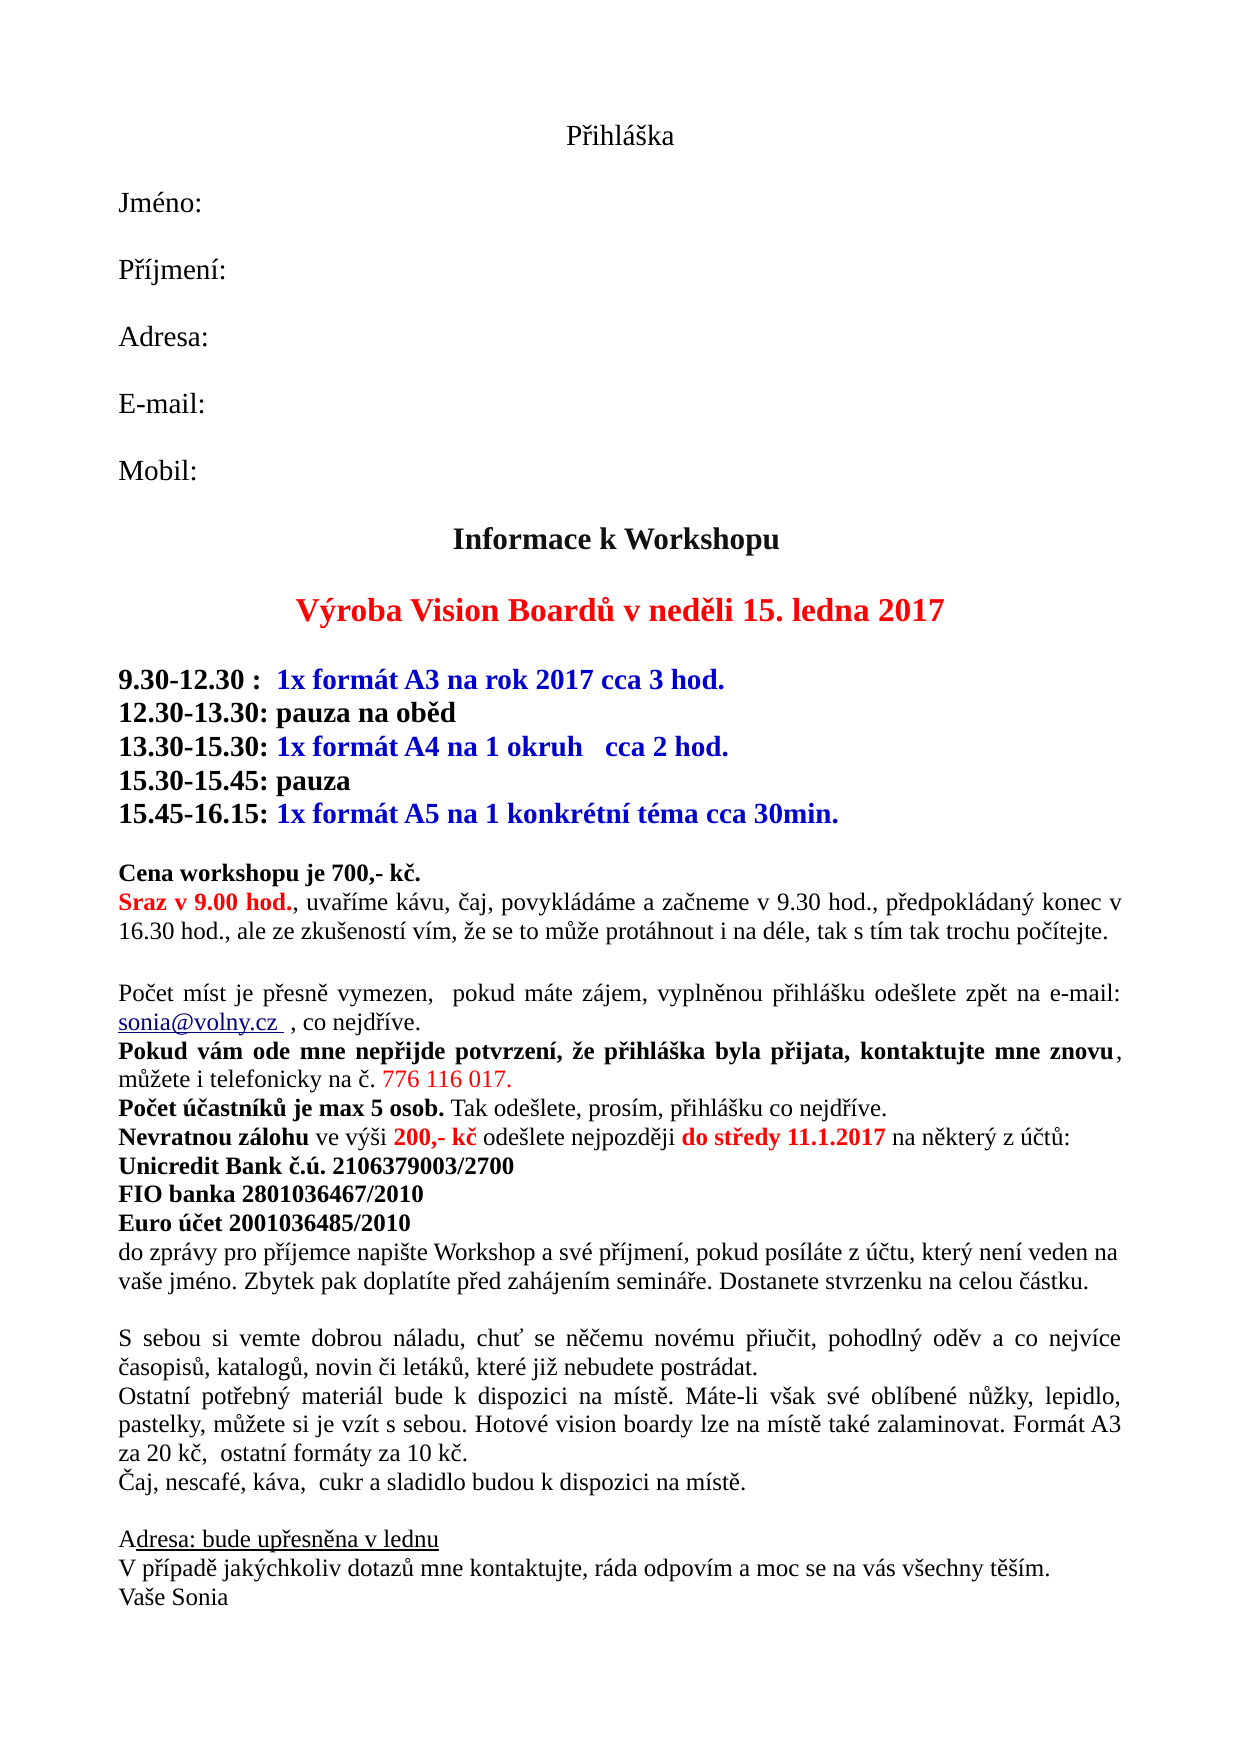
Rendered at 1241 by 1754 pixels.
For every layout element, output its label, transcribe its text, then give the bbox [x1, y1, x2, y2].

text Vaše Sonia [118, 1582, 1122, 1611]
text 12.30-13.30: pauza na oběd 13.30-15.30: 1x formát A4 na 1 okruh cca 2 hod. 15.30-15.45: pauza [118, 696, 1122, 796]
text 9.30-12.30 : 1x formát A3 na rok 2017 cca 3 hod. [118, 662, 1122, 696]
text Adresa: [118, 319, 1122, 353]
text Informace k Workshopu [118, 521, 1122, 557]
text Čaj, nescafé, káva, cukr a sladidlo budou k dispozici na místě. [118, 1467, 1122, 1496]
text Pokud vám ode mne nepřijde potvrzení, že přihláška byla přijata, kontaktujte mne znovu, můžete i telefonicky na č. 776 116 017. [118, 1036, 1122, 1093]
text Mobil: [118, 453, 1122, 487]
text Přihláška [118, 118, 1122, 152]
text 15.45-16.15: 1x formát A5 na 1 konkrétní téma cca 30min. [118, 796, 1122, 830]
text Nevratnou zálohu ve výši 200,- kč odešlete nejpozději do středy 11.1.2017 na některý z účtů: Unicredit Bank č.ú. 2106379003/2700 FIO banka 2801036467/2010 Euro účet 2001036485/2010 do zprávy pro příjemce napište Workshop a své příjmení, pokud posíláte z účtu, který není veden na vaše jméno. Zbytek pak doplatíte před zahájením semináře. Dostanete stvrzenku na celou částku. [118, 1122, 1122, 1294]
text Ostatní potřebný materiál bude k dispozici na místě. Máte-li však své oblíbené nůžky, lepidlo, pastelky, můžete si je vzít s sebou. Hotové vision boardy lze na místě také zalaminovat. Formát A3 za 20 kč, ostatní formáty za 10 kč. [118, 1381, 1122, 1467]
text Výroba Vision Boardů v neděli 15. ledna 2017 [118, 590, 1122, 628]
text Jméno: [118, 185, 1122, 219]
text Sraz v 9.00 hod., uvaříme kávu, čaj, povykládáme a začneme v 9.30 hod., předpokládaný konec v 16.30 hod., ale ze zkušeností vím, že se to může protáhnout i na déle, tak s tím tak trochu počítejte. [118, 887, 1122, 945]
text Příjmení: [118, 252, 1122, 286]
text S sebou si vemte dobrou náladu, chuť se něčemu novému přiučit, pohodlný oděv a co nejvíce časopisů, katalogů, novin či letáků, které již nebudete postrádat. [118, 1323, 1122, 1381]
text Adresa: bude upřesněna v lednu [118, 1524, 1122, 1553]
text Počet účastníků je max 5 osob. Tak odešlete, prosím, přihlášku co nejdříve. [118, 1093, 1122, 1122]
text Počet míst je přesně vymezen, pokud máte zájem, vyplněnou přihlášku odešlete zpět na e-mail: sonia@volny.cz , co nejdříve. [118, 978, 1122, 1036]
text E-mail: [118, 386, 1122, 420]
text Cena workshopu je 700,- kč. [118, 858, 1122, 887]
text V případě jakýchkoliv dotazů mne kontaktujte, ráda odpovím a moc se na vás všechny těším. [118, 1553, 1122, 1582]
